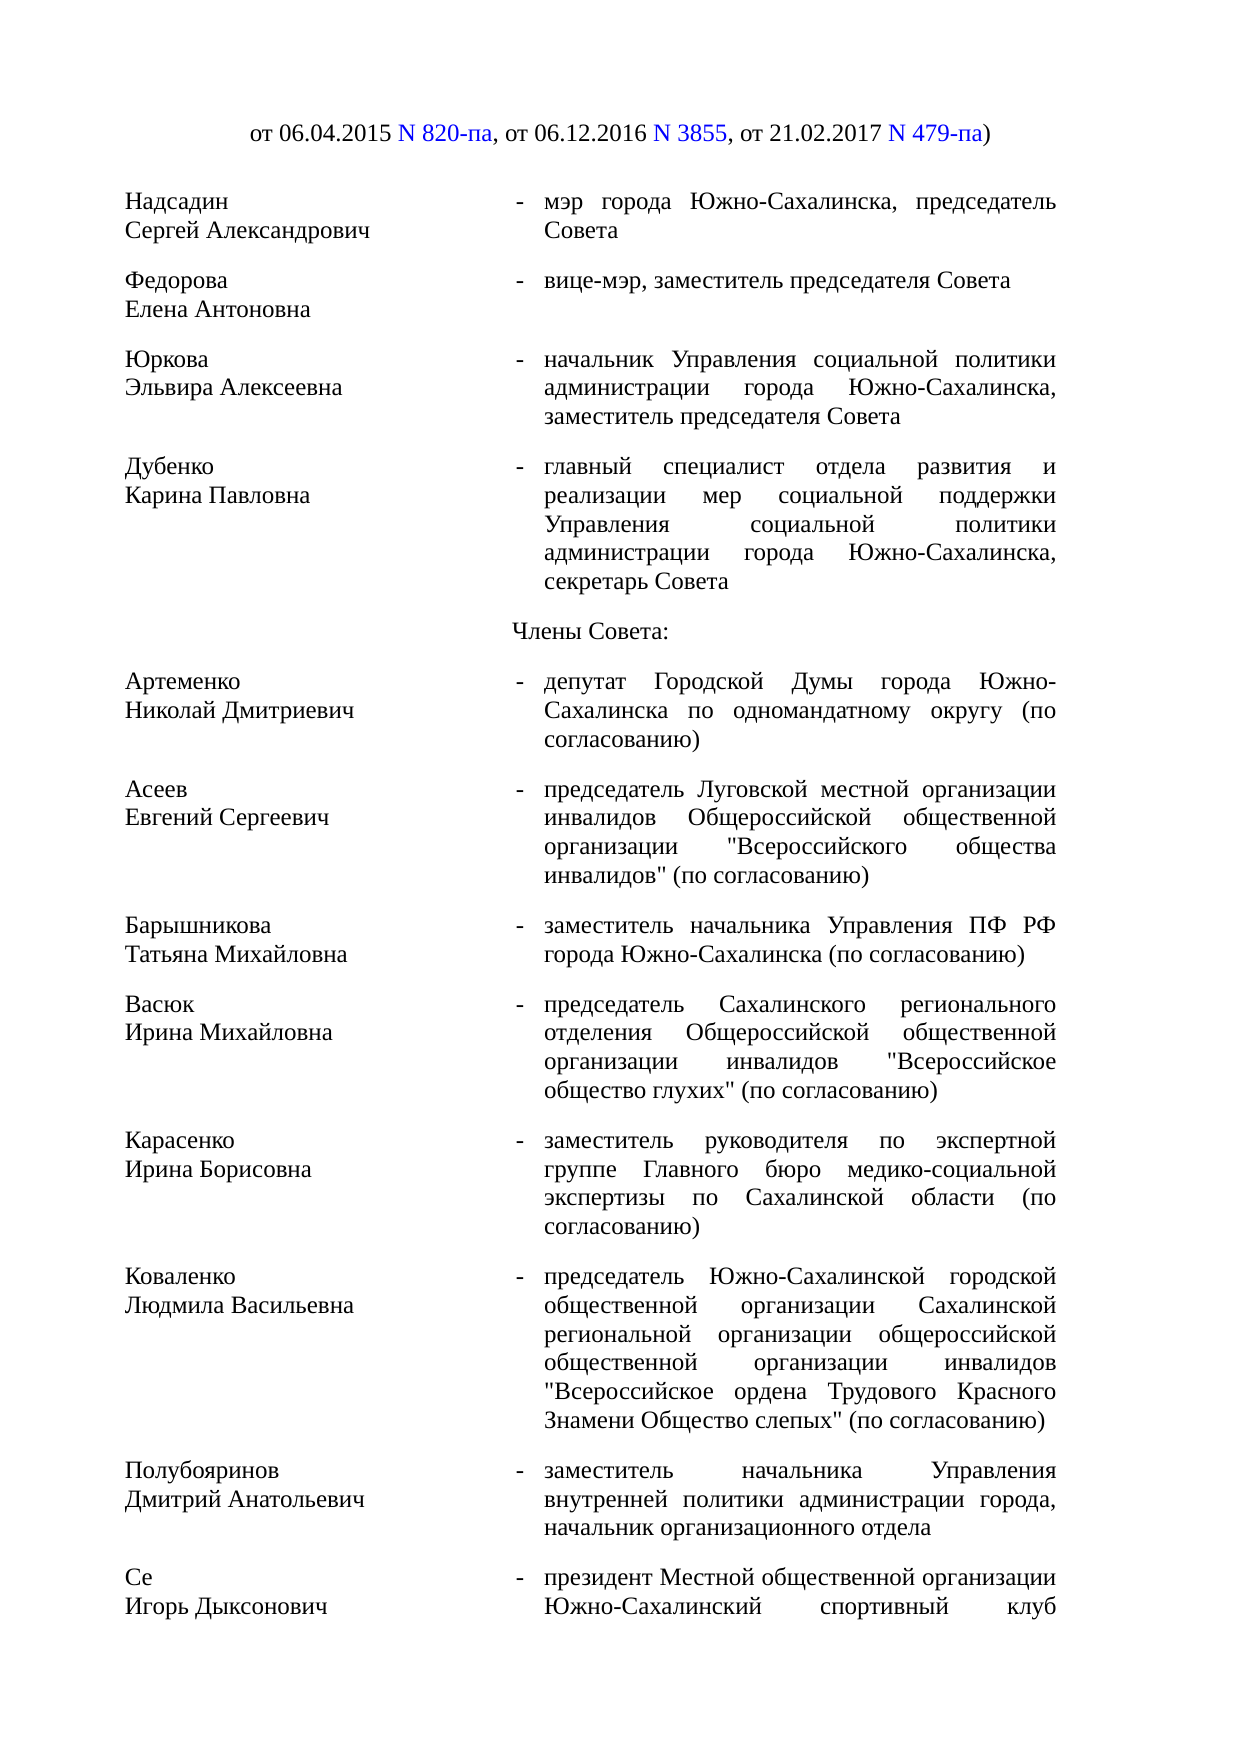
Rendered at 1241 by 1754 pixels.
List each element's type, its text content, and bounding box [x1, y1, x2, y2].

table_cell Барышникова Татьяна Михайловна [118, 899, 502, 978]
table_cell - [502, 333, 537, 441]
table_cell - [502, 899, 537, 978]
table_cell Коваленко Людмила Васильевна [118, 1251, 502, 1444]
table_cell - [502, 441, 537, 606]
table_cell - [502, 978, 537, 1114]
table_cell - [502, 254, 537, 333]
table_cell заместитель начальника Управления внутренней политики администрации города, начальник организационного отдела [538, 1444, 1063, 1552]
table_cell Полубояринов Дмитрий Анатольевич [118, 1444, 502, 1552]
table_cell председатель Сахалинского регионального отделения Общероссийской общественной организации инвалидов "Всероссийское общество глухих" (по согласованию) [538, 978, 1063, 1114]
table_cell - [502, 1114, 537, 1251]
table_cell вице-мэр, заместитель председателя Совета [538, 254, 1063, 333]
table_cell Юркова Эльвира Алексеевна [118, 333, 502, 441]
table_cell - [502, 1552, 537, 1631]
table_cell председатель Луговской местной организации инвалидов Общероссийской общественной организации "Всероссийского общества инвалидов" (по согласованию) [538, 763, 1063, 899]
table_header мэр города Южно-Сахалинска, председатель Совета [538, 176, 1063, 254]
table_cell Артеменко Николай Дмитриевич [118, 656, 502, 763]
text от 06.04.2015 N 820-па, от 06.12.2016 N 3855, от 21.02.2017 N 479-па) [118, 118, 1122, 147]
table_cell Карасенко Ирина Борисовна [118, 1114, 502, 1251]
table_cell - [502, 1444, 537, 1552]
table_cell Федорова Елена Антоновна [118, 254, 502, 333]
table_cell Дубенко Карина Павловна [118, 441, 502, 606]
table_cell депутат Городской Думы города Южно-Сахалинска по одномандатному округу (по согласованию) [538, 656, 1063, 763]
table_cell - [502, 656, 537, 763]
table_cell главный специалист отдела развития и реализации мер социальной поддержки Управления социальной политики администрации города Южно-Сахалинска, секретарь Совета [538, 441, 1063, 606]
table_header Надсадин Сергей Александрович [118, 176, 502, 254]
table_cell Се Игорь Дыксонович [118, 1552, 502, 1631]
table_cell начальник Управления социальной политики администрации города Южно-Сахалинска, заместитель председателя Совета [538, 333, 1063, 441]
table_cell Члены Совета: [118, 606, 1063, 656]
table_cell председатель Южно-Сахалинской городской общественной организации Сахалинской региональной организации общероссийской общественной организации инвалидов "Всероссийское ордена Трудового Красного Знамени Общество слепых" (по согласованию) [538, 1251, 1063, 1444]
table_header - [502, 176, 537, 254]
table_cell Васюк Ирина Михайловна [118, 978, 502, 1114]
table_cell заместитель начальника Управления ПФ РФ города Южно-Сахалинска (по согласованию) [538, 899, 1063, 978]
table_cell - [502, 1251, 537, 1444]
table_cell заместитель руководителя по экспертной группе Главного бюро медико-социальной экспертизы по Сахалинской области (по согласованию) [538, 1114, 1063, 1251]
table_cell - [502, 763, 537, 899]
table_cell президент Местной общественной организации Южно-Сахалинский спортивный клуб [538, 1552, 1063, 1631]
table_cell Асеев Евгений Сергеевич [118, 763, 502, 899]
